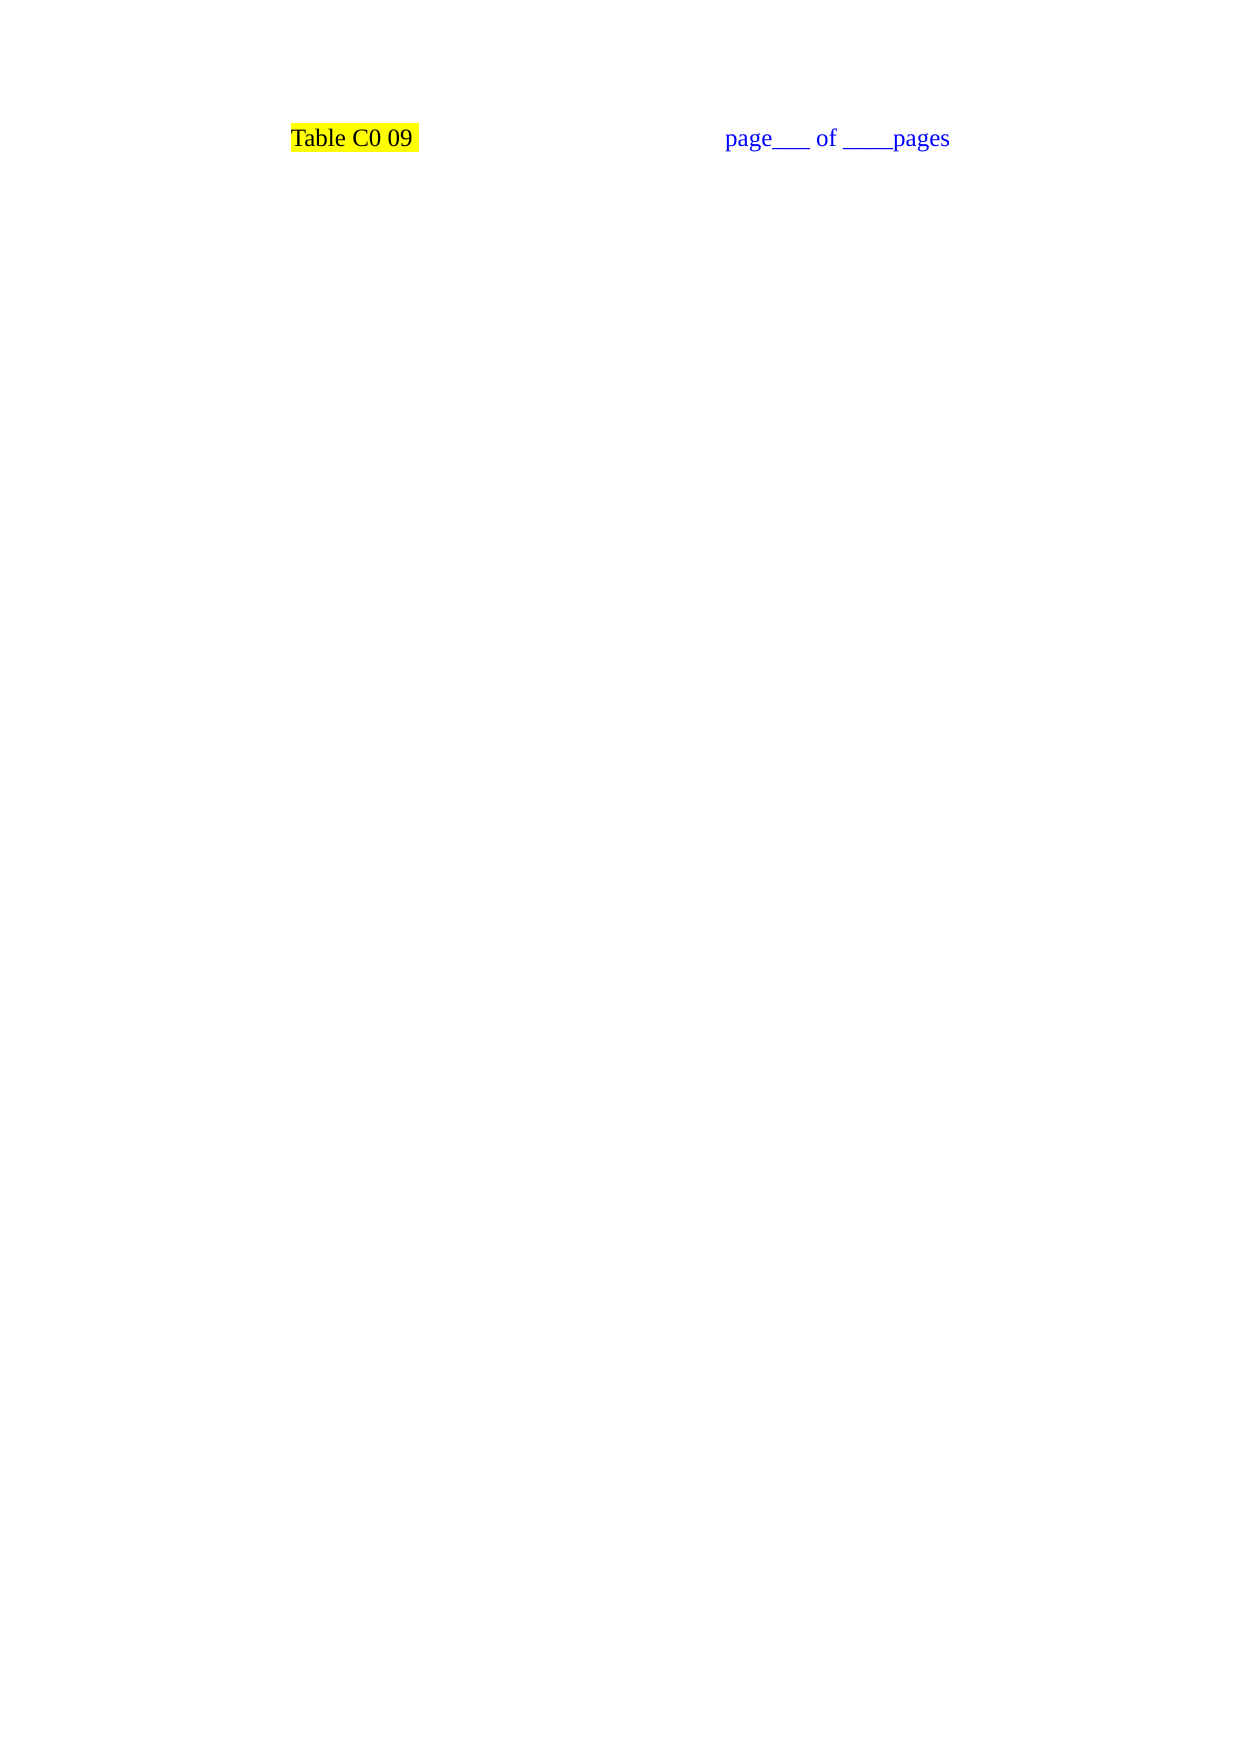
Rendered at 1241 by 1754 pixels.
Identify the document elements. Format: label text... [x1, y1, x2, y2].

text Table C0 09 page___ of ____pages [71, 96, 1169, 158]
